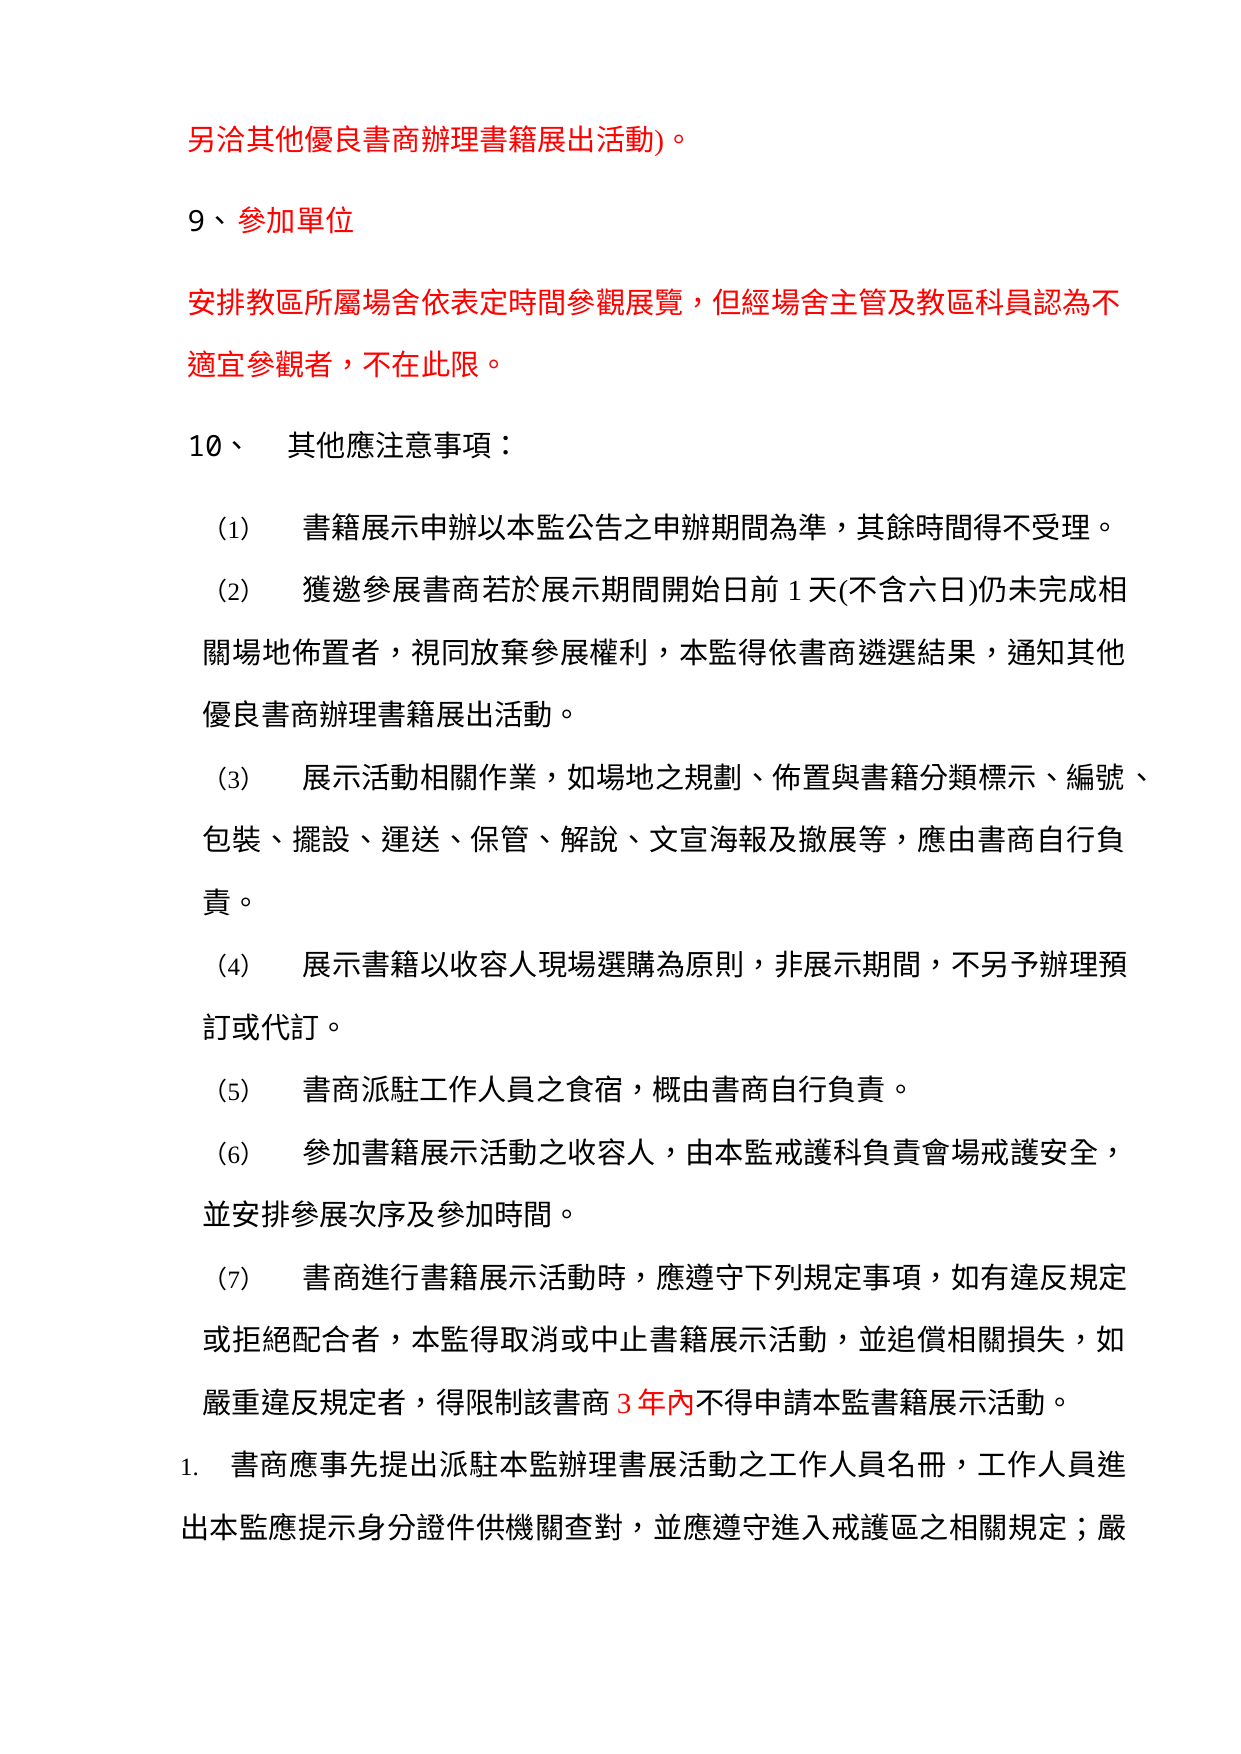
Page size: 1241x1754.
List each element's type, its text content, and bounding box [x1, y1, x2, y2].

text 安排教區所屬場舍依表定時間參觀展覽，但經場舍主管及教區科員認為不適宜參觀者，不在此限。 [187, 259, 1128, 384]
list 參加單位 [187, 177, 1128, 240]
list 書商應事先提出派駐本監辦理書展活動之工作人員名冊，工作人員進出本監應提示身分證件供機關查對，並應遵守進入戒護區之相關規定；嚴 [180, 1421, 1128, 1546]
list 展示書籍以收容人現場選購為原則，非展示期間，不另予辦理預訂或代訂。 [202, 921, 1128, 1046]
list 其他應注意事項： [187, 402, 1128, 465]
list 書商進行書籍展示活動時，應遵守下列規定事項，如有違反規定或拒絕配合者，本監得取消或中止書籍展示活動，並追償相關損失，如嚴重違反規定者，得限制該書商3年內不得申請本監書籍展示活動。 [202, 1234, 1128, 1421]
list 展示活動相關作業，如場地之規劃、佈置與書籍分類標示、編號、包裝、擺設、運送、保管、解說、文宣海報及撤展等，應由書商自行負責。 [202, 734, 1128, 921]
text 另洽其他優良書商辦理書籍展出活動)。 [187, 96, 1128, 159]
list 書籍展示申辦以本監公告之申辦期間為準，其餘時間得不受理。 [202, 484, 1128, 546]
list 獲邀參展書商若於展示期間開始日前1天(不含六日)仍未完成相關場地佈置者，視同放棄參展權利，本監得依書商遴選結果，通知其他優良書商辦理書籍展出活動。 [202, 546, 1128, 734]
list 參加書籍展示活動之收容人，由本監戒護科負責會場戒護安全，並安排參展次序及參加時間。 [202, 1109, 1128, 1234]
list 書商派駐工作人員之食宿，概由書商自行負責。 [202, 1046, 1128, 1109]
